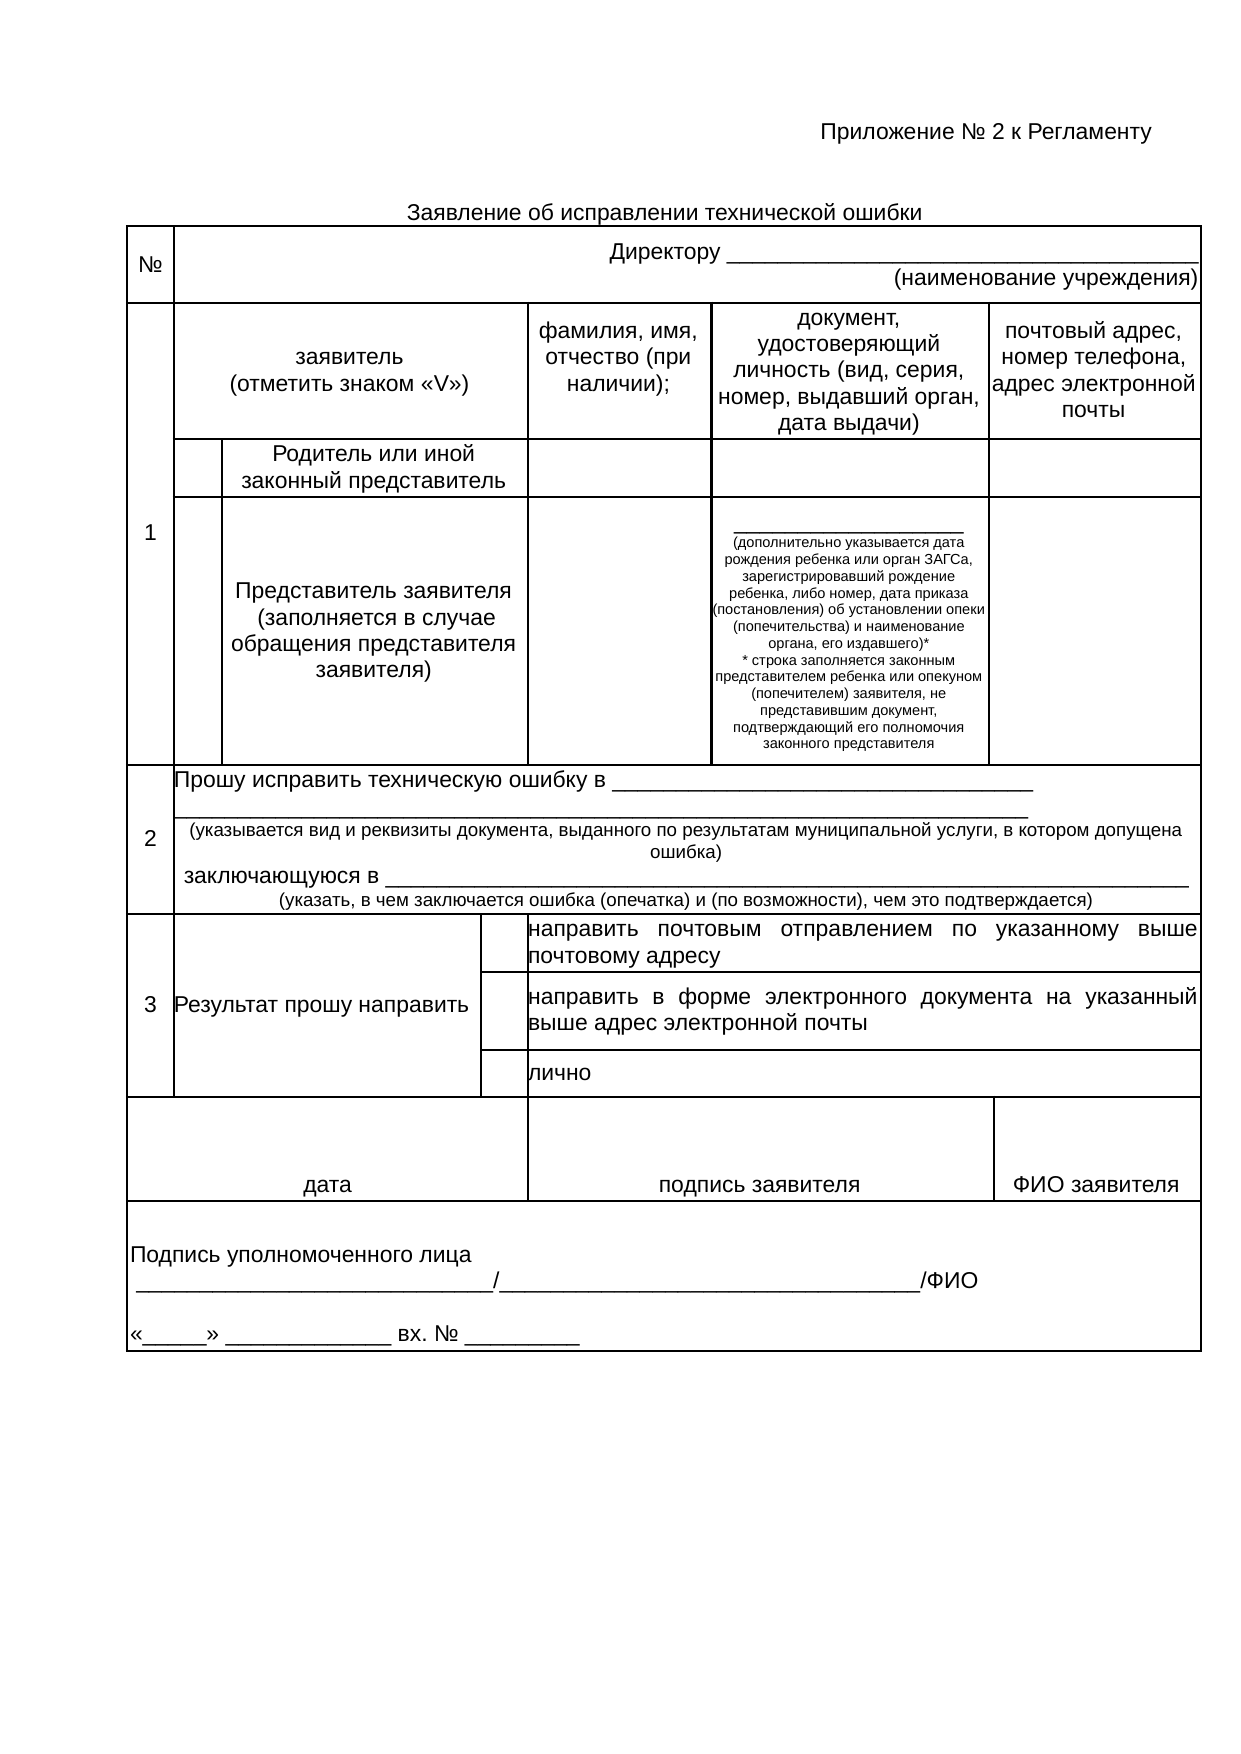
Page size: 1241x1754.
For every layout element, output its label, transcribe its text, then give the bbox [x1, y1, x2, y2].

table_cell почтовый адрес, номер телефона, адрес электронной почты [990, 304, 1200, 438]
table_cell [482, 915, 527, 971]
table_cell [175, 498, 221, 764]
text Заявление об исправлении технической ошибки [177, 199, 1152, 225]
table_cell Представитель заявителя (заполняется в случае обращения представителя заявителя) [223, 498, 527, 764]
table_cell фамилия, имя, отчество (при наличии); [529, 304, 710, 438]
table_cell [175, 440, 221, 496]
table_cell Родитель или иной законный представитель [223, 440, 527, 496]
table_cell Подпись уполномоченного лица ____________________________/_________________________________/ФИО «_____» _____________ вх. № _________ [128, 1202, 1200, 1349]
table_header Директору _____________________________________ (наименование учреждения) [175, 227, 1200, 302]
table_cell 1 [128, 304, 173, 764]
table_cell [990, 440, 1200, 496]
table_cell документ, удостоверяющий личность (вид, серия, номер, выдавший орган, дата выдачи) [713, 304, 988, 438]
table_cell [990, 498, 1200, 764]
table_cell Результат прошу направить [175, 915, 480, 1096]
table_cell ФИО заявителя [995, 1098, 1200, 1200]
table_cell подпись заявителя [529, 1098, 993, 1200]
table_cell 3 [128, 915, 173, 1096]
table_cell [482, 1051, 527, 1096]
table_cell [529, 498, 710, 764]
table_cell [529, 440, 710, 496]
table_cell направить почтовым отправлением по указанному выше почтовому адресу [529, 915, 1200, 971]
table_header № [128, 227, 173, 302]
table_cell [482, 973, 527, 1049]
table_cell дата [128, 1098, 527, 1200]
table_cell лично [529, 1051, 1200, 1096]
table_cell заявитель (отметить знаком «V») [175, 304, 527, 438]
text Приложение № 2 к Регламенту [177, 118, 1152, 144]
table_cell [713, 440, 988, 496]
table_cell направить в форме электронного документа на указанный выше адрес электронной почты [529, 973, 1200, 1049]
table_cell Прошу исправить техническую ошибку в _________________________________ ___________________________________________________________________ (указывается вид и реквизиты документа, выданного по результатам муниципальной услуги, в котором допущена ошибка) заключающуюся в _______________________________________________________________ (указать, в чем заключается ошибка (опечатка) и (по возможности), чем это подтверждается) [175, 766, 1200, 913]
table_cell 2 [128, 766, 173, 913]
table_cell __________________ (дополнительно указывается дата рождения ребенка или орган ЗАГСа, зарегистрировавший рождение ребенка, либо номер, дата приказа (постановления) об установлении опеки (попечительства) и наименование органа, его издавшего)* * строка заполняется законным представителем ребенка или опекуном (попечителем) заявителя, не представившим документ, подтверждающий его полномочия законного представителя [713, 498, 988, 764]
